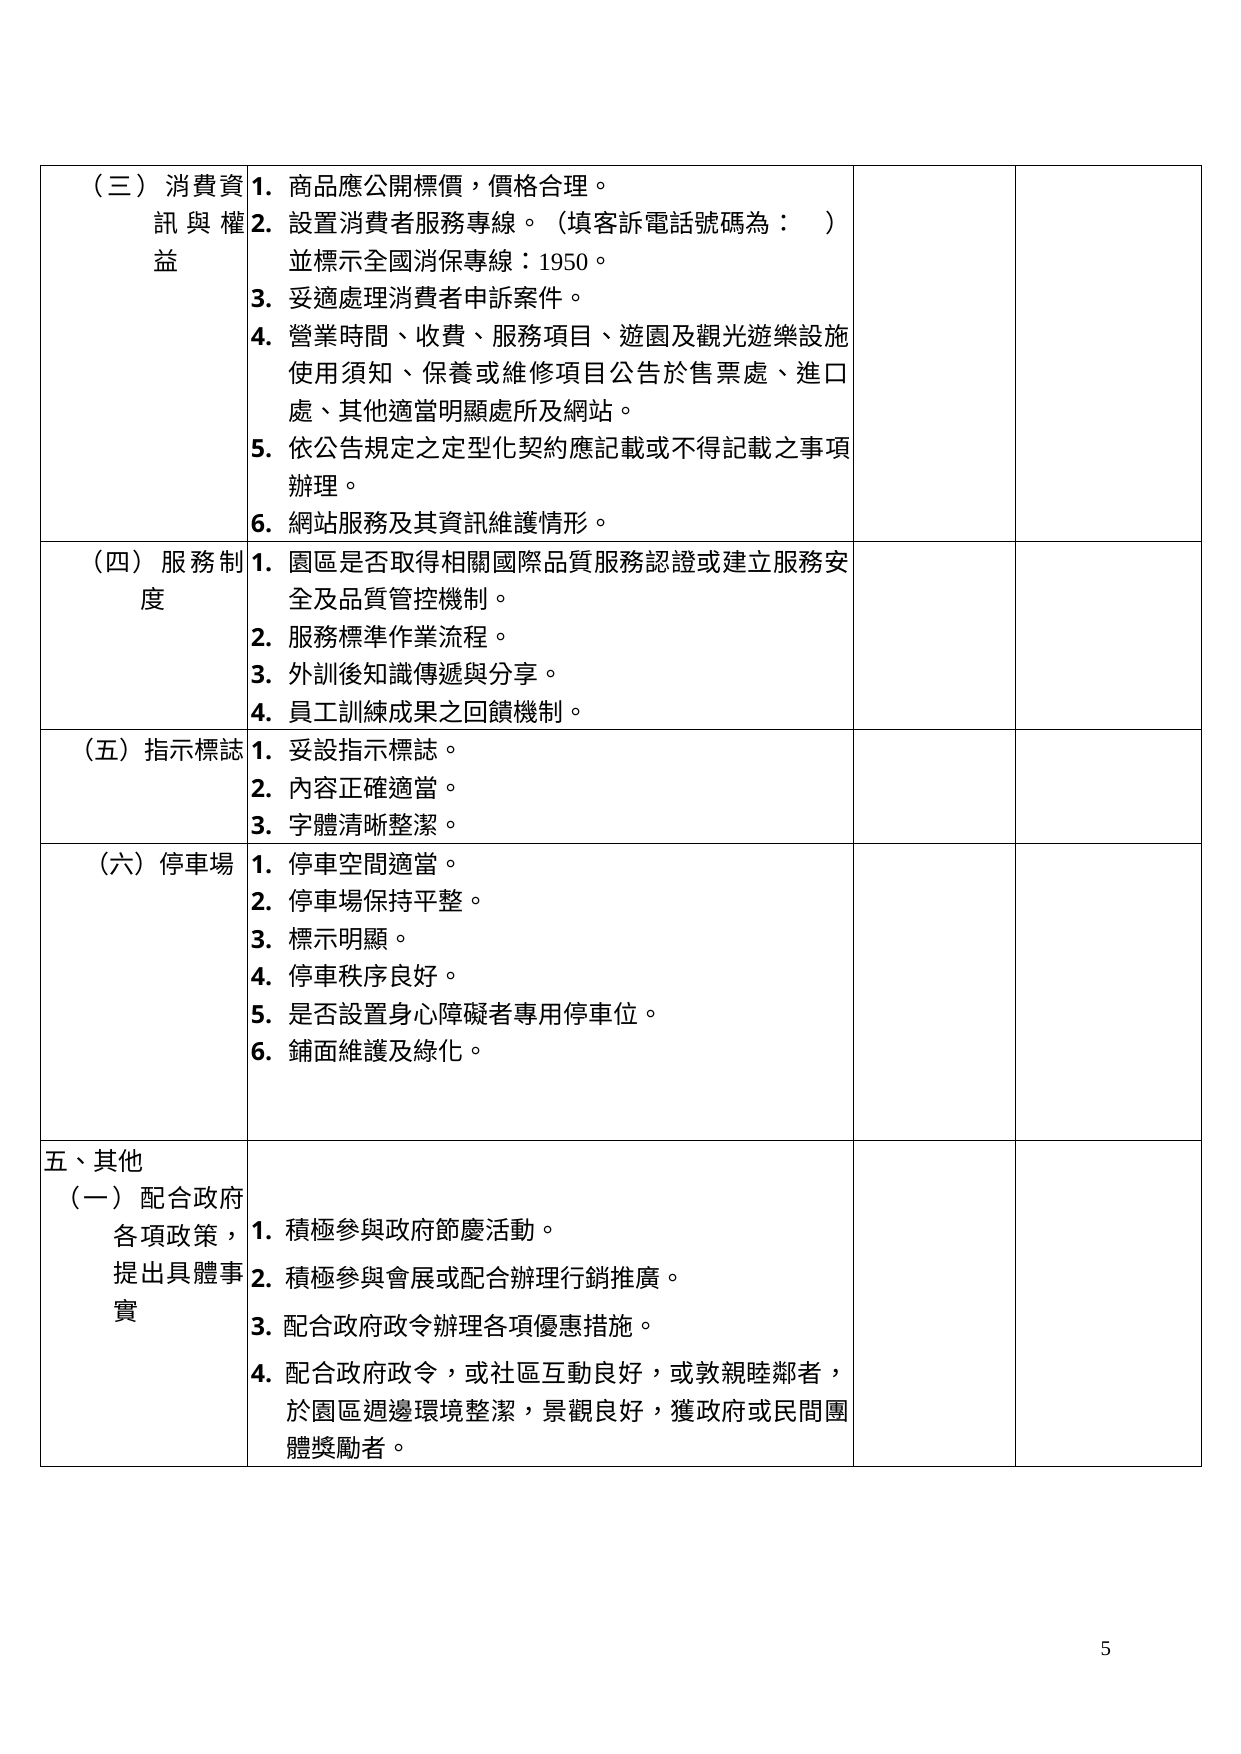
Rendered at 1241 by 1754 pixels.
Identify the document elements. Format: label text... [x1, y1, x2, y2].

table_cell [1016, 1141, 1201, 1466]
table_cell 園區是否取得相關國際品質服務認證或建立服務安全及品質管控機制。 服務標準作業流程。 外訓後知識傳遞與分享。 員工訓練成果之回饋機制。 [248, 542, 853, 729]
table_cell 五、其他 （一）配合政府各項政策，提出具體事實 [41, 1141, 247, 1466]
table_cell 停車空間適當。 停車場保持平整。 標示明顯。 停車秩序良好。 是否設置身心障礙者專用停車位。 鋪面維護及綠化。 [248, 844, 853, 1140]
table_cell [1016, 542, 1201, 729]
table_cell （六）停車場 [41, 844, 247, 1140]
table_cell [1016, 844, 1201, 1140]
table_cell [854, 1141, 1015, 1466]
table_cell 積極參與政府節慶活動。 積極參與會展或配合辦理行銷推廣。 配合政府政令辦理各項優惠措施。 配合政府政令，或社區互動良好，或敦親睦鄰者，於園區週邊環境整潔，景觀良好，獲政府或民間團體獎勵者。 [248, 1141, 853, 1466]
table_cell （五）指示標誌 [41, 730, 247, 843]
table_cell 妥設指示標誌。 內容正確適當。 字體清晰整潔。 [248, 730, 853, 843]
table_cell [854, 166, 1015, 541]
table_cell [854, 844, 1015, 1140]
table_cell （四）服務制度 [41, 542, 247, 729]
table_cell [1016, 166, 1201, 541]
table_cell [854, 542, 1015, 729]
table_cell [1016, 730, 1201, 843]
table_cell （三）消費資訊與權益 [41, 166, 247, 541]
table_cell 商品應公開標價，價格合理。 設置消費者服務專線。（填客訴電話號碼為： ）並標示全國消保專線：1950。 妥適處理消費者申訴案件。 營業時間、收費、服務項目、遊園及觀光遊樂設施使用須知、保養或維修項目公告於售票處、進口處、其他適當明顯處所及網站。 依公告規定之定型化契約應記載或不得記載之事項辦理。 網站服務及其資訊維護情形。 [248, 166, 853, 541]
table_cell [854, 730, 1015, 843]
